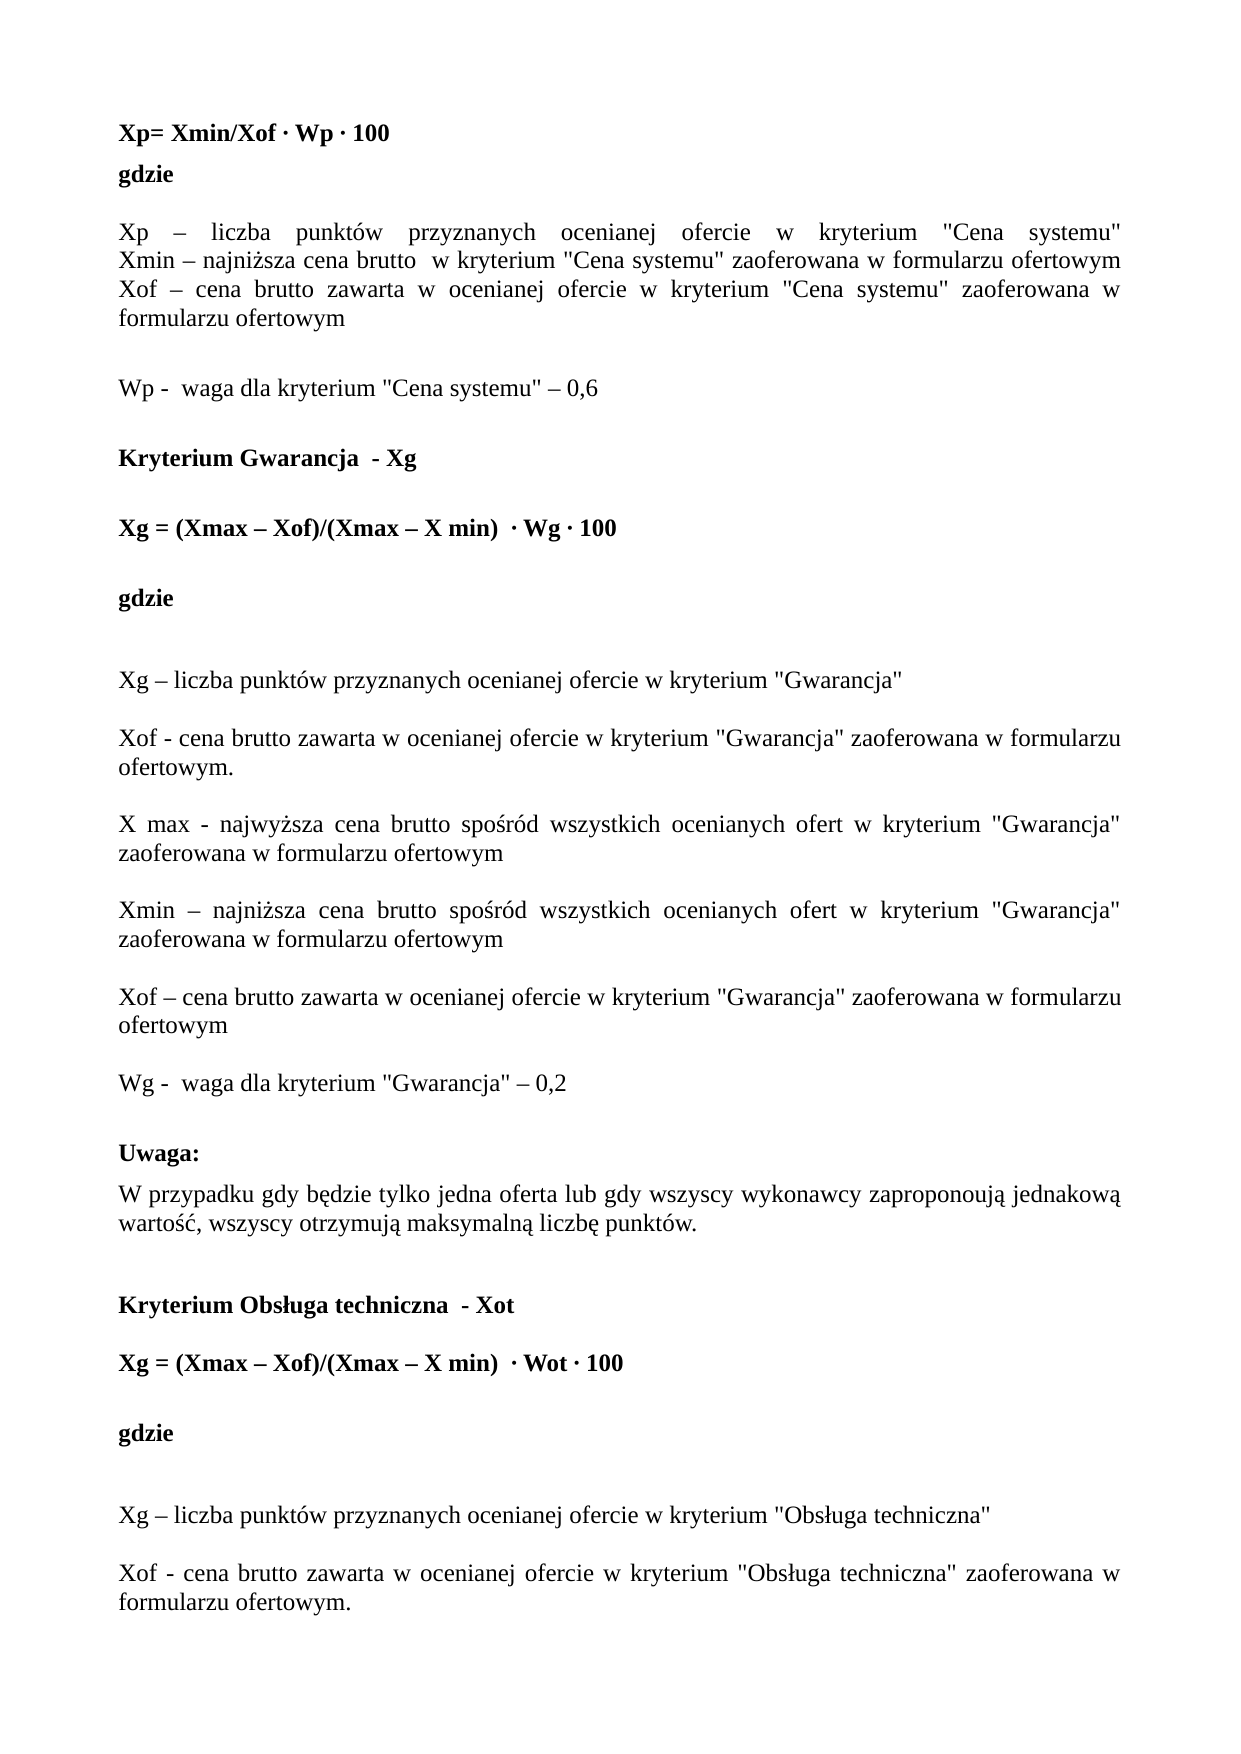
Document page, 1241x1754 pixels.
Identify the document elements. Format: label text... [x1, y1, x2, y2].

text gdzie Xp – liczba punktów przyznanych ocenianej ofercie w kryterium "Cena systemu" Xmin – najniższa cena brutto w kryterium "Cena systemu" zaoferowana w formularzu ofertowym Xof – cena brutto zawarta w ocenianej ofercie w kryterium "Cena systemu" zaoferowana w formularzu ofertowym [118, 159, 1122, 332]
text gdzie [118, 1389, 1122, 1447]
text Xg = (Xmax – Xof)/(Xmax – X min) ∙ Wot ∙ 100 [118, 1319, 1122, 1377]
text gdzie [118, 554, 1122, 612]
text Wp - waga dla kryterium "Cena systemu" – 0,6 [118, 344, 1122, 402]
text Xof – cena brutto zawarta w ocenianej ofercie w kryterium "Gwarancja" zaoferowana w formularzu ofertowym [118, 953, 1122, 1039]
text Xg = (Xmax – Xof)/(Xmax – X min) ∙ Wg ∙ 100 [118, 484, 1122, 542]
text Wg - waga dla kryterium "Gwarancja" – 0,2 [118, 1039, 1122, 1097]
text X max - najwyższa cena brutto spośród wszystkich ocenianych ofert w kryterium "Gwarancja" zaoferowana w formularzu ofertowym [118, 781, 1122, 867]
text W przypadku gdy będzie tylko jedna oferta lub gdy wszyscy wykonawcy zaproponoują jednakową wartość, wszyscy otrzymują maksymalną liczbę punktów. [118, 1179, 1122, 1237]
text Uwaga: [118, 1109, 1122, 1167]
text Xmin – najniższa cena brutto spośród wszystkich ocenianych ofert w kryterium "Gwarancja" zaoferowana w formularzu ofertowym [118, 867, 1122, 953]
text Kryterium Gwarancja - Xg [118, 414, 1122, 472]
text Xg – liczba punktów przyznanych ocenianej ofercie w kryterium "Obsługa techniczna" [118, 1501, 1122, 1529]
text Xg – liczba punktów przyznanych ocenianej ofercie w kryterium "Gwarancja" [118, 666, 1122, 694]
text Xp= Xmin/Xof ∙ Wp ∙ 100 [118, 118, 1122, 147]
text Xof - cena brutto zawarta w ocenianej ofercie w kryterium "Obsługa techniczna" zaoferowana w formularzu ofertowym. [118, 1529, 1122, 1616]
text Xof - cena brutto zawarta w ocenianej ofercie w kryterium "Gwarancja" zaoferowana w formularzu ofertowym. [118, 694, 1122, 781]
text Kryterium Obsługa techniczna - Xot [118, 1291, 1122, 1319]
